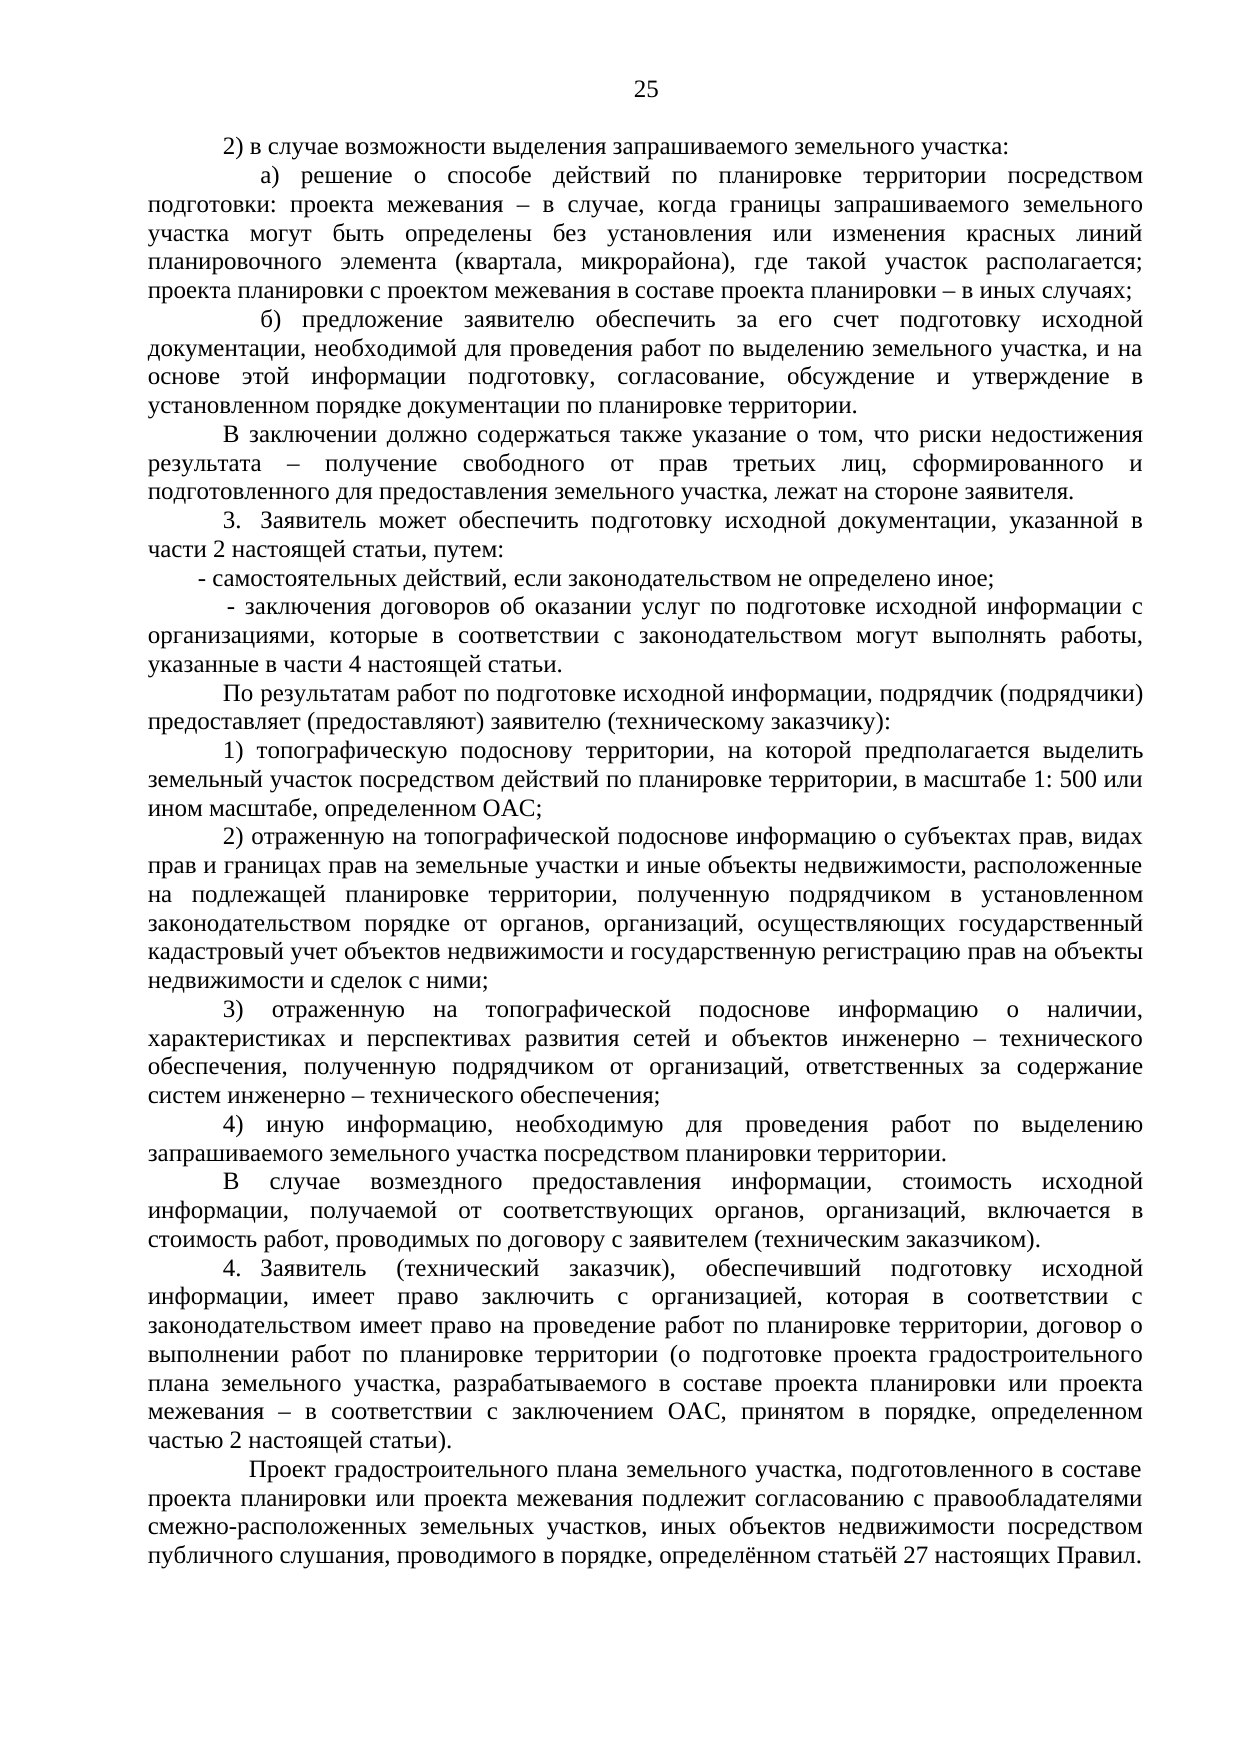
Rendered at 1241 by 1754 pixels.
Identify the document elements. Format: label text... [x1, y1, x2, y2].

text В случае возмездного предоставления информации, стоимость исходной информации, получаемой от соответствующих органов, организаций, включается в стоимость работ, проводимых по договору с заявителем (техническим заказчиком). [148, 1166, 1144, 1253]
text 4) иную информацию, необходимую для проведения работ по выделению запрашиваемого земельного участка посредством планировки территории. [148, 1109, 1144, 1166]
list Заявитель может обеспечить подготовку исходной документации, указанной в части 2 настоящей статьи, путем: [148, 505, 1144, 563]
text 3) отраженную на топографической подоснове информацию о наличии, характеристиках и перспективах развития сетей и объектов инженерно – технического обеспечения, полученную подрядчиком от организаций, ответственных за содержание систем инженерно – технического обеспечения; [148, 994, 1144, 1109]
text б) предложение заявителю обеспечить за его счет подготовку исходной документации, необходимой для проведения работ по выделению земельного участка, и на основе этой информации подготовку, согласование, обсуждение и утверждение в установленном порядке документации по планировке территории. [148, 304, 1144, 419]
text В заключении должно содержаться также указание о том, что риски недостижения результата – получение свободного от прав третьих лиц, сформированного и подготовленного для предоставления земельного участка, лежат на стороне заявителя. [148, 419, 1144, 505]
text Проект градостроительного плана земельного участка, подготовленного в составе проекта планировки или проекта межевания подлежит согласованию с правообладателями смежно-расположенных земельных участков, иных объектов недвижимости посредством публичного слушания, проводимого в порядке, определённом статьёй 27 настоящих Правил. [148, 1454, 1144, 1569]
text - самостоятельных действий, если законодательством не определено иное; [148, 563, 1144, 591]
text - заключения договоров об оказании услуг по подготовке исходной информации с организациями, которые в соответствии с законодательством могут выполнять работы, указанные в части 4 настоящей статьи. [148, 591, 1144, 678]
text а) решение о способе действий по планировке территории посредством подготовки: проекта межевания – в случае, когда границы запрашиваемого земельного участка могут быть определены без установления или изменения красных линий планировочного элемента (квартала, микрорайона), где такой участок располагается; проекта планировки с проектом межевания в составе проекта планировки – в иных случаях; [148, 160, 1144, 304]
text 2) в случае возможности выделения запрашиваемого земельного участка: [148, 131, 1144, 160]
text По результатам работ по подготовке исходной информации, подрядчик (подрядчики) предоставляет (предоставляют) заявителю (техническому заказчику): [148, 678, 1144, 735]
list Заявитель (технический заказчик), обеспечивший подготовку исходной информации, имеет право заключить с организацией, которая в соответствии с законодательством имеет право на проведение работ по планировке территории, договор о выполнении работ по планировке территории (о подготовке проекта градостроительного плана земельного участка, разрабатываемого в составе проекта планировки или проекта межевания – в соответствии с заключением ОАС, принятом в порядке, определенном частью 2 настоящей статьи). [148, 1253, 1144, 1454]
text 1) топографическую подоснову территории, на которой предполагается выделить земельный участок посредством действий по планировке территории, в масштабе 1: 500 или ином масштабе, определенном ОАС; [148, 735, 1144, 821]
text 2) отраженную на топографической подоснове информацию о субъектах прав, видах прав и границах прав на земельные участки и иные объекты недвижимости, расположенные на подлежащей планировке территории, полученную подрядчиком в установленном законодательством порядке от органов, организаций, осуществляющих государственный кадастровый учет объектов недвижимости и государственную регистрацию прав на объекты недвижимости и сделок с ними; [148, 821, 1144, 994]
